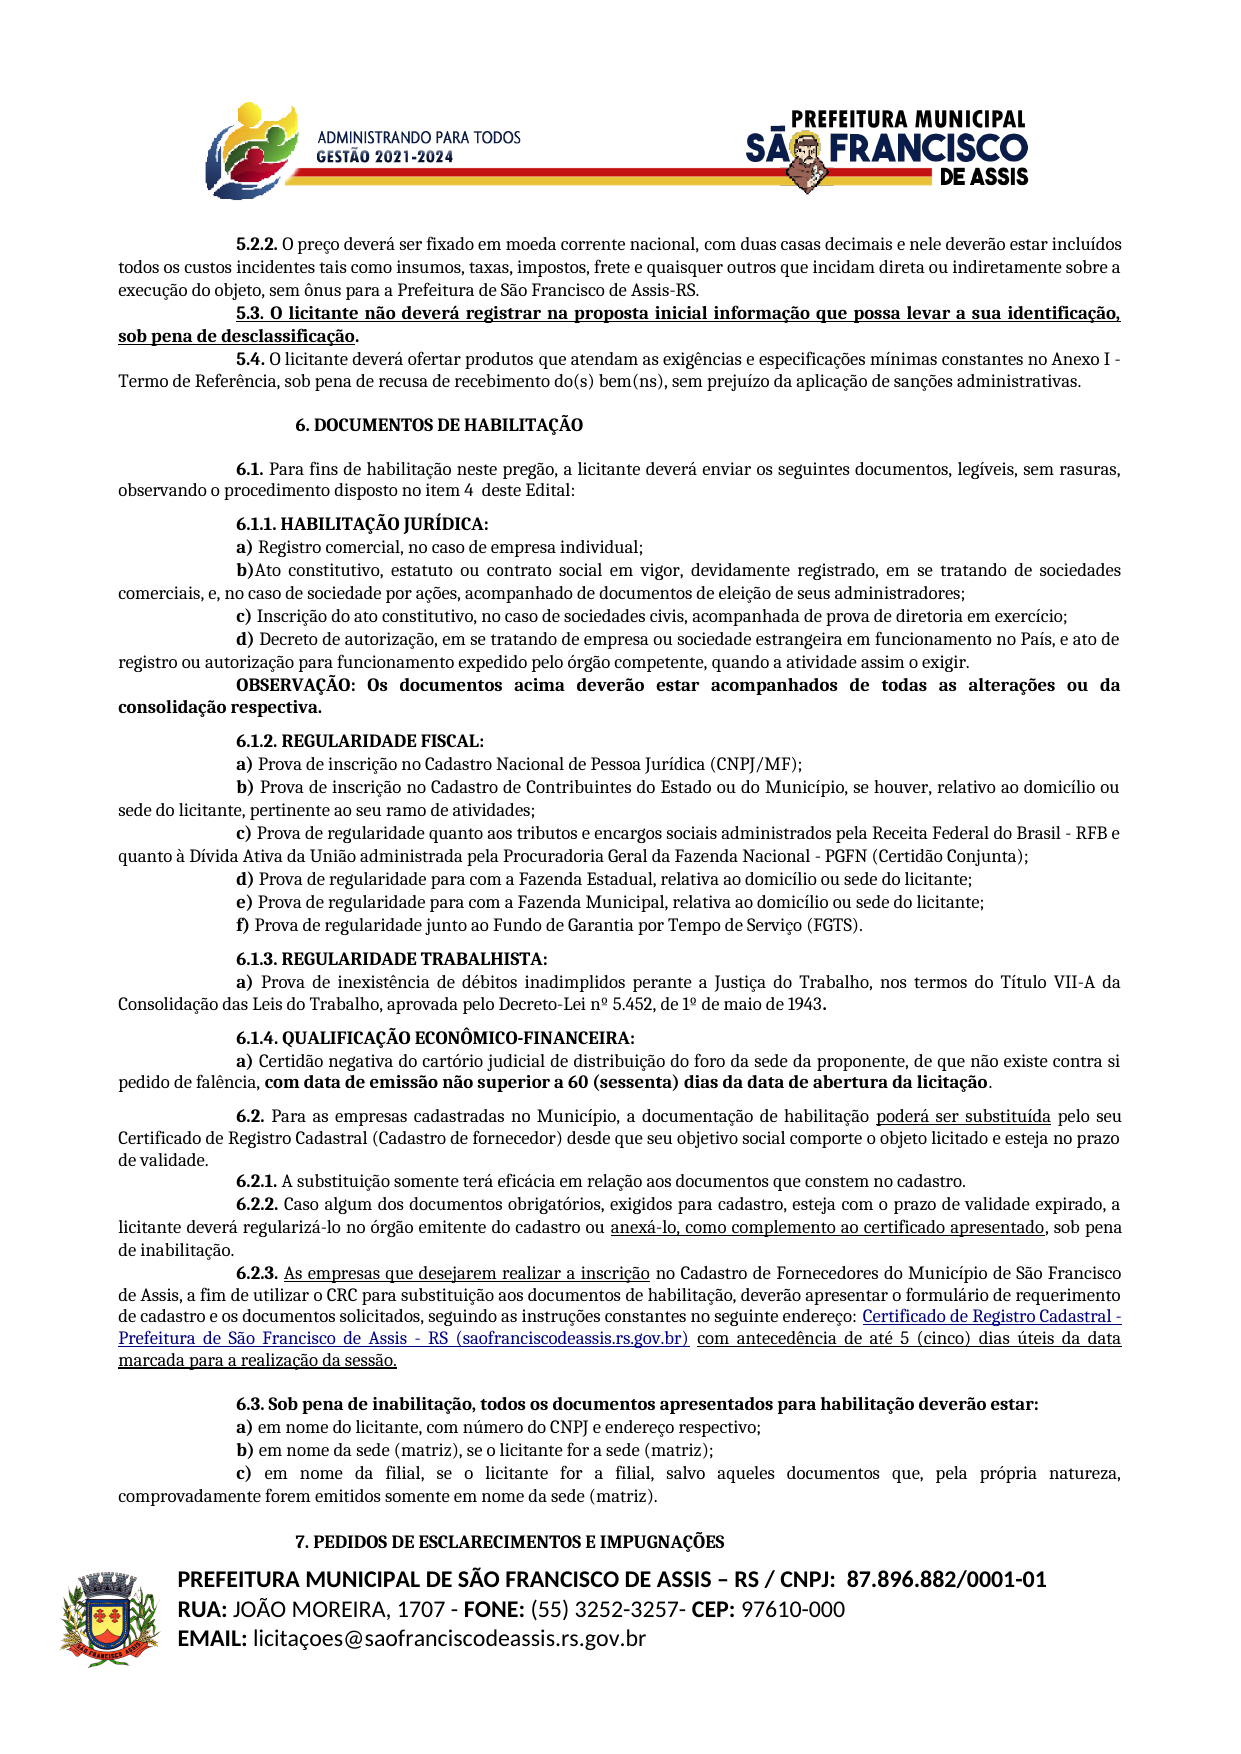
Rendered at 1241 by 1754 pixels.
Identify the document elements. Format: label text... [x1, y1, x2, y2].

text b) em nome da sede (matriz), se o licitante for a sede (matriz); [118, 1440, 1122, 1461]
text a) em nome do licitante, com número do CNPJ e endereço respectivo; [118, 1417, 1122, 1438]
text a) Prova de inscrição no Cadastro Nacional de Pessoa Jurídica (CNPJ/MF); [118, 753, 1122, 775]
text 5.4. O licitante deverá ofertar produtos que atendam as exigências e especificações mínimas constantes no Anexo I - Termo de Referência, sob pena de recusa de recebimento do(s) bem(ns), sem prejuízo da aplicação de sanções administrativas. [118, 349, 1122, 392]
text 6.1.2. REGULARIDADE FISCAL: [118, 731, 1122, 752]
text 5.2.2. O preço deverá ser fixado em moeda corrente nacional, com duas casas decimais e nele deverão estar incluídos todos os custos incidentes tais como insumos, taxas, impostos, frete e quaisquer outros que incidam direta ou indiretamente sobre a execução do objeto, sem ônus para a Prefeitura de São Francisco de Assis-RS. [118, 234, 1122, 301]
text 6.1.4. QUALIFICAÇÃO ECONÔMICO-FINANCEIRA: [118, 1027, 1122, 1049]
text 5.3. O licitante não deverá registrar na proposta inicial informação que possa levar a sua identificação, sob pena de desclassificação. [118, 303, 1122, 347]
text a) Certidão negativa do cartório judicial de distribuição do foro da sede da proponente, de que não existe contra si pedido de falência, com data de emissão não superior a 60 (sessenta) dias da data de abertura da licitação. [118, 1050, 1122, 1093]
text 6.1. Para fins de habilitação neste pregão, a licitante deverá enviar os seguintes documentos, legíveis, sem rasuras, observando o procedimento disposto no item 4 deste Edital: [118, 458, 1122, 501]
text c) Inscrição do ato constitutivo, no caso de sociedades civis, acompanhada de prova de diretoria em exercício; [118, 606, 1122, 627]
text d) Prova de regularidade para com a Fazenda Estadual, relativa ao domicílio ou sede do licitante; [118, 869, 1122, 890]
text a) Prova de inexistência de débitos inadimplidos perante a Justiça do Trabalho, nos termos do Título VII-A da Consolidação das Leis do Trabalho, aprovada pelo Decreto-Lei nº 5.452, de 1º de maio de 1943. [118, 972, 1122, 1015]
text b)Ato constitutivo, estatuto ou contrato social em vigor, devidamente registrado, em se tratando de sociedades comerciais, e, no caso de sociedade por ações, acompanhado de documentos de eleição de seus administradores; [118, 560, 1122, 604]
text 6.2.1. A substituição somente terá eficácia em relação aos documentos que constem no cadastro. [118, 1171, 1122, 1192]
text 6. DOCUMENTOS DE HABILITAÇÃO [118, 415, 1122, 437]
text d) Decreto de autorização, em se tratando de empresa ou sociedade estrangeira em funcionamento no País, e ato de registro ou autorização para funcionamento expedido pelo órgão competente, quando a atividade assim o exigir. [118, 629, 1122, 673]
text e) Prova de regularidade para com a Fazenda Municipal, relativa ao domicílio ou sede do licitante; [118, 892, 1122, 913]
text 6.2.3. As empresas que desejarem realizar a inscrição no Cadastro de Fornecedores do Município de São Francisco de Assis, a fim de utilizar o CRC para substituição aos documentos de habilitação, deverão apresentar o formulário de requerimento de cadastro e os documentos solicitados, seguindo as instruções constantes no seguinte endereço: Certificado de Registro Cadastral - Prefeitura de São Francisco de Assis - RS (saofranciscodeassis.rs.gov.br) com antecedência de até 5 (cinco) dias úteis da data marcada para a realização da sessão. [118, 1263, 1122, 1371]
text OBSERVAÇÃO: Os documentos acima deverão estar acompanhados de todas as alterações ou da consolidação respectiva. [118, 675, 1122, 718]
text c) Prova de regularidade quanto aos tributos e encargos sociais administrados pela Receita Federal do Brasil - RFB e quanto à Dívida Ativa da União administrada pela Procuradoria Geral da Fazenda Nacional - PGFN (Certidão Conjunta); [118, 823, 1122, 867]
text b) Prova de inscrição no Cadastro de Contribuintes do Estado ou do Município, se houver, relativo ao domicílio ou sede do licitante, pertinente ao seu ramo de atividades; [118, 777, 1122, 821]
text 6.1.3. REGULARIDADE TRABALHISTA: [118, 949, 1122, 970]
text 6.2. Para as empresas cadastradas no Município, a documentação de habilitação poderá ser substituída pelo seu Certificado de Registro Cadastral (Cadastro de fornecedor) desde que seu objetivo social comporte o objeto licitado e esteja no prazo de validade. [118, 1106, 1122, 1171]
text 6.3. Sob pena de inabilitação, todos os documentos apresentados para habilitação deverão estar: [118, 1394, 1122, 1415]
text a) Registro comercial, no caso de empresa individual; [118, 537, 1122, 558]
text 6.1.1. HABILITAÇÃO JURÍDICA: [118, 514, 1122, 535]
text f) Prova de regularidade junto ao Fundo de Garantia por Tempo de Serviço (FGTS). [118, 915, 1122, 936]
text 7. PEDIDOS DE ESCLARECIMENTOS E IMPUGNAÇÕES [118, 1532, 1122, 1553]
text 6.2.2. Caso algum dos documentos obrigatórios, exigidos para cadastro, esteja com o prazo de validade expirado, a licitante deverá regularizá-lo no órgão emitente do cadastro ou anexá-lo, como complemento ao certificado apresentado, sob pena de inabilitação. [118, 1194, 1122, 1261]
text c) em nome da filial, se o licitante for a filial, salvo aqueles documentos que, pela própria natureza, comprovadamente forem emitidos somente em nome da sede (matriz). [118, 1463, 1122, 1507]
